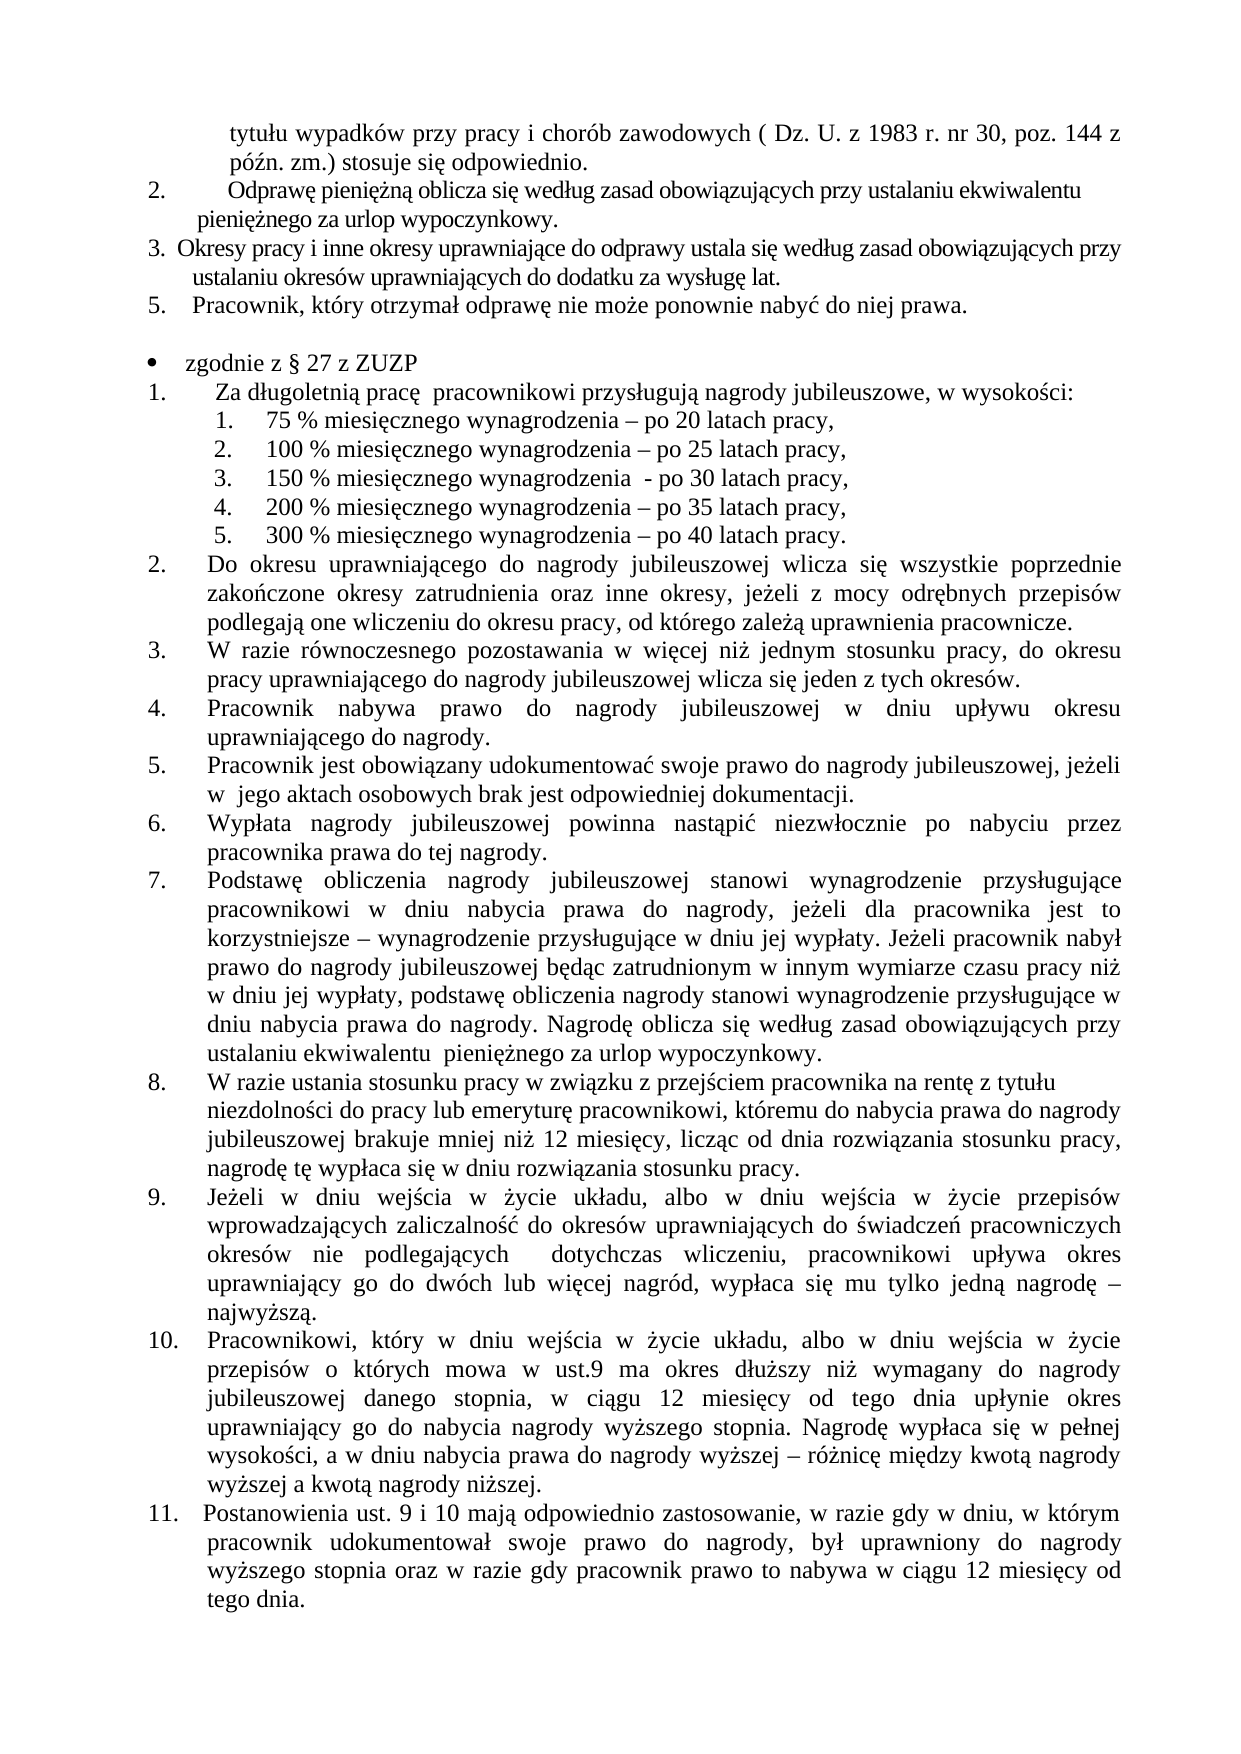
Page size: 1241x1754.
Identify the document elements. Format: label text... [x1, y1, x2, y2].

text 2. Odprawę pieniężną oblicza się według zasad obowiązujących przy ustalaniu ekwiwalentu [148, 176, 1122, 204]
list Pracownik, który otrzymał odprawę nie może ponownie nabyć do niej prawa. [148, 291, 1122, 319]
list zgodnie z § 27 z ZUZP [148, 348, 1122, 377]
list 300 % miesięcznego wynagrodzenia – po 40 latach pracy. [192, 521, 1122, 549]
text 3. Okresy pracy i inne okresy uprawniające do odprawy ustala się według zasad obowiązujących przy ustalaniu okresów uprawniających do dodatku za wysługę lat. [148, 233, 1122, 291]
list Za długoletnią pracę pracownikowi przysługują nagrody jubileuszowe, w wysokości: [148, 377, 1122, 406]
text 4. Pracownik nabywa prawo do nagrody jubileuszowej w dniu upływu okresu uprawniającego do nagrody. [148, 693, 1122, 751]
text niezdolności do pracy lub emeryturę pracownikowi, któremu do nabycia prawa do nagrody jubileuszowej brakuje mniej niż 12 miesięcy, licząc od dnia rozwiązania stosunku pracy, nagrodę tę wypłaca się w dniu rozwiązania stosunku pracy. [207, 1096, 1122, 1182]
list 200 % miesięcznego wynagrodzenia – po 35 latach pracy, [192, 492, 1122, 521]
text 2. Do okresu uprawniającego do nagrody jubileuszowej wlicza się wszystkie poprzednie zakończone okresy zatrudnienia oraz inne okresy, jeżeli z mocy odrębnych przepisów podlegają one wliczeniu do okresu pracy, od którego zależą uprawnienia pracownicze. [148, 549, 1122, 636]
list 150 % miesięcznego wynagrodzenia - po 30 latach pracy, [192, 463, 1122, 492]
text pieniężnego za urlop wypoczynkowy. [162, 204, 1122, 233]
text 7. Podstawę obliczenia nagrody jubileuszowej stanowi wynagrodzenie przysługujące pracownikowi w dniu nabycia prawa do nagrody, jeżeli dla pracownika jest to korzystniejsze – wynagrodzenie przysługujące w dniu jej wypłaty. Jeżeli pracownik nabył prawo do nagrody jubileuszowej będąc zatrudnionym w innym wymiarze czasu pracy niż w dniu jej wypłaty, podstawę obliczenia nagrody stanowi wynagrodzenie przysługujące w dniu nabycia prawa do nagrody. Nagrodę oblicza się według zasad obowiązujących przy ustalaniu ekwiwalentu pieniężnego za urlop wypoczynkowy. [148, 866, 1122, 1067]
text 9. Jeżeli w dniu wejścia w życie układu, albo w dniu wejścia w życie przepisów wprowadzających zaliczalność do okresów uprawniających do świadczeń pracowniczych okresów nie podlegających dotychczas wliczeniu, pracownikowi upływa okres uprawniający go do dwóch lub więcej nagród, wypłaca się mu tylko jedną nagrodę – najwyższą. [148, 1182, 1122, 1326]
text 11. Postanowienia ust. 9 i 10 mają odpowiednio zastosowanie, w razie gdy w dniu, w którym pracownik udokumentował swoje prawo do nagrody, był uprawniony do nagrody wyższego stopnia oraz w razie gdy pracownik prawo to nabywa w ciągu 12 miesięcy od tego dnia. [148, 1498, 1122, 1613]
text 10. Pracownikowi, który w dniu wejścia w życie układu, albo w dniu wejścia w życie przepisów o których mowa w ust.9 ma okres dłuższy niż wymagany do nagrody jubileuszowej danego stopnia, w ciągu 12 miesięcy od tego dnia upłynie okres uprawniający go do nabycia nagrody wyższego stopnia. Nagrodę wypłaca się w pełnej wysokości, a w dniu nabycia prawa do nagrody wyższej – różnicę między kwotą nagrody wyższej a kwotą nagrody niższej. [148, 1326, 1122, 1498]
text 1. 75 % miesięcznego wynagrodzenia – po 20 latach pracy, [177, 406, 1122, 434]
text 6. Wypłata nagrody jubileuszowej powinna nastąpić niezwłocznie po nabyciu przez pracownika prawa do tej nagrody. [148, 808, 1122, 866]
text 8. W razie ustania stosunku pracy w związku z przejściem pracownika na rentę z tytułu [148, 1067, 1122, 1096]
text 5. Pracownik jest obowiązany udokumentować swoje prawo do nagrody jubileuszowej, jeżeli w jego aktach osobowych brak jest odpowiedniej dokumentacji. [148, 751, 1122, 808]
list tytułu wypadków przy pracy i chorób zawodowych ( Dz. U. z 1983 r. nr 30, poz. 144 z późn. zm.) stosuje się odpowiednio. [192, 118, 1122, 176]
list 100 % miesięcznego wynagrodzenia – po 25 latach pracy, [192, 434, 1122, 463]
text 3. W razie równoczesnego pozostawania w więcej niż jednym stosunku pracy, do okresu pracy uprawniającego do nagrody jubileuszowej wlicza się jeden z tych okresów. [148, 636, 1122, 693]
